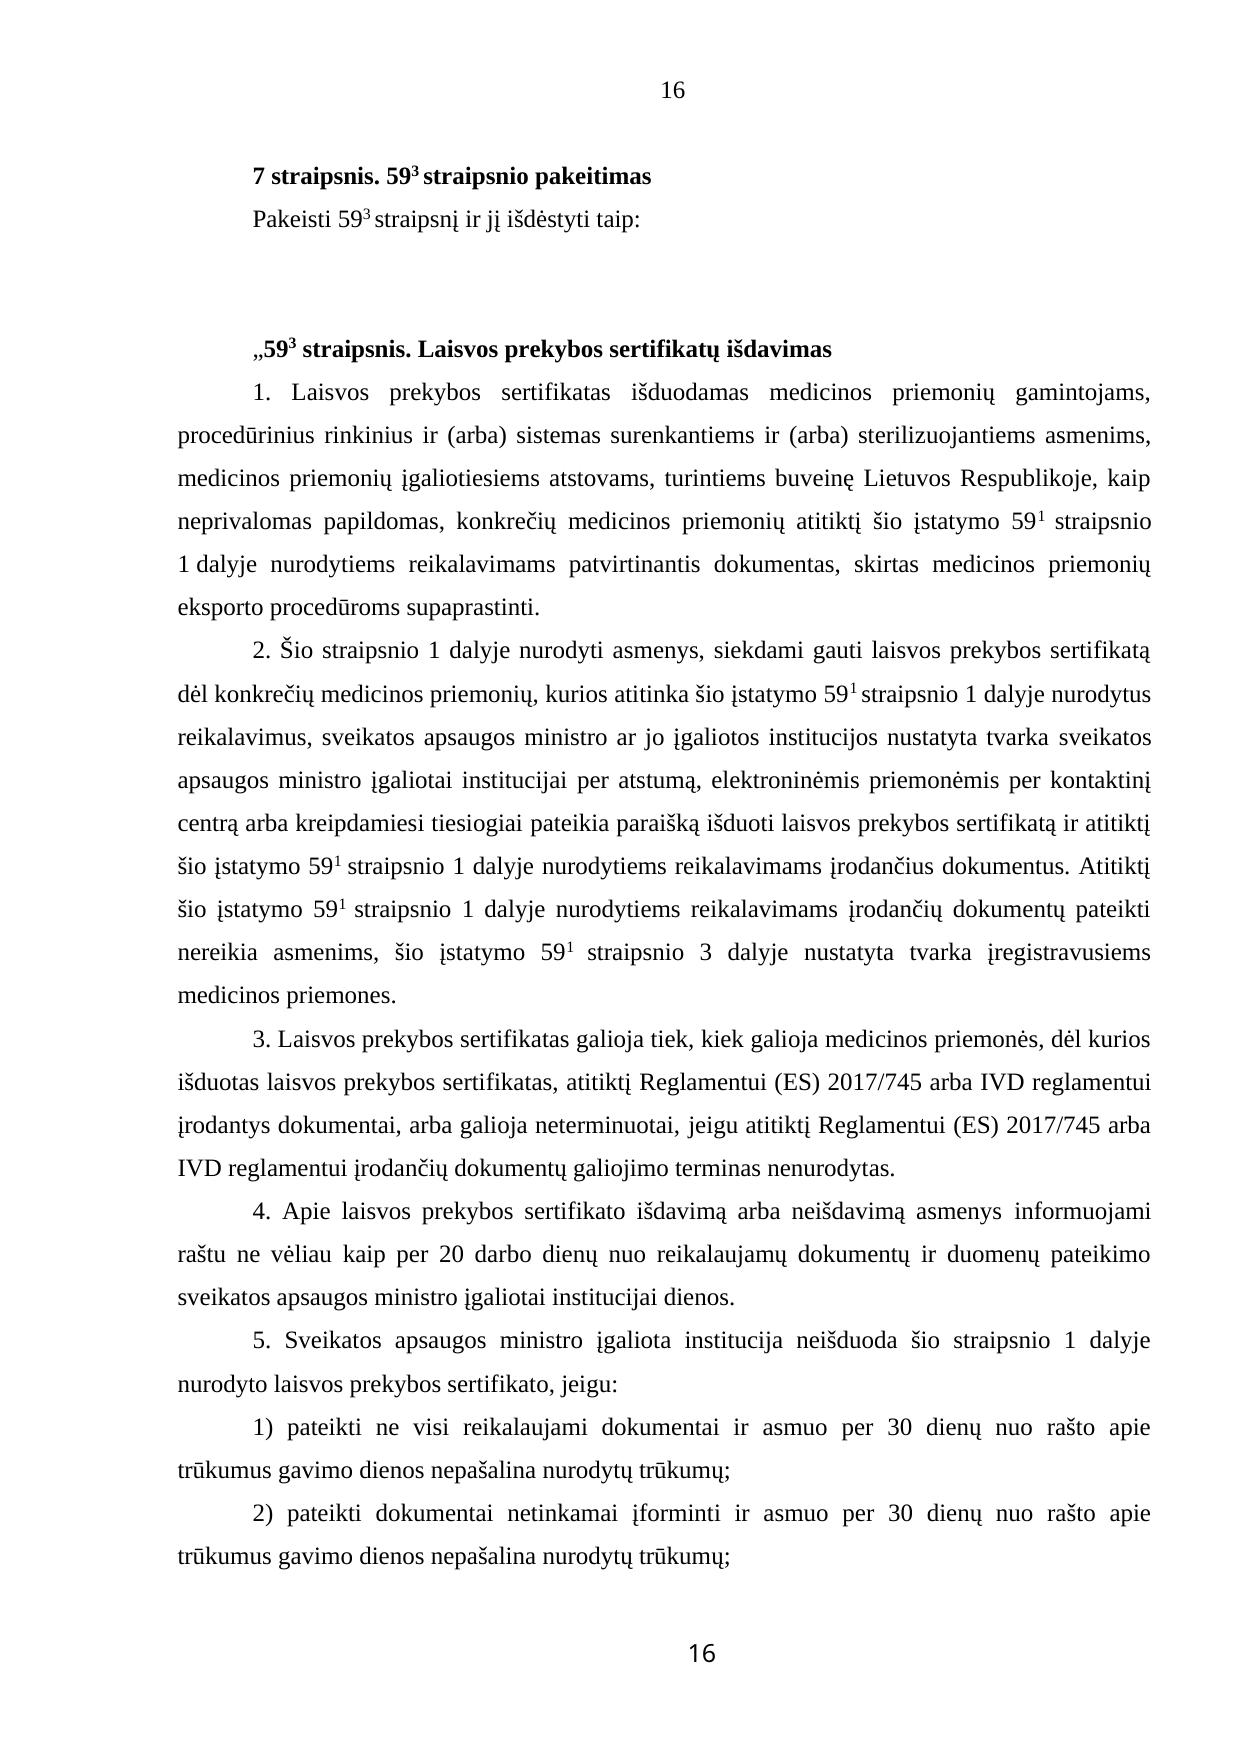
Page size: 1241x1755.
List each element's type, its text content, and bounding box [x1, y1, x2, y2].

text 5. Sveikatos apsaugos ministro įgaliota institucija neišduoda šio straipsnio 1 dalyje nurodyto laisvos prekybos sertifikato, jeigu: [177, 1326, 1152, 1397]
text 4. Apie laisvos prekybos sertifikato išdavimą arba neišdavimą asmenys informuojami raštu ne vėliau kaip per 20 darbo dienų nuo reikalaujamų dokumentų ir duomenų pateikimo sveikatos apsaugos ministro įgaliotai institucijai dienos. [177, 1196, 1152, 1311]
text „593 straipsnis. Laisvos prekybos sertifikatų išdavimas [177, 334, 1152, 362]
text 2) pateikti dokumentai netinkamai įforminti ir asmuo per 30 dienų nuo rašto apie trūkumus gavimo dienos nepašalina nurodytų trūkumų; [177, 1498, 1152, 1570]
text 2. Šio straipsnio 1 dalyje nurodyti asmenys, siekdami gauti laisvos prekybos sertifikatą dėl konkrečių medicinos priemonių, kurios atitinka šio įstatymo 591 straipsnio 1 dalyje nurodytus reikalavimus, sveikatos apsaugos ministro ar jo įgaliotos institucijos nustatyta tvarka sveikatos apsaugos ministro įgaliotai institucijai per atstumą, elektroninėmis priemonėmis per kontaktinį centrą arba kreipdamiesi tiesiogiai pateikia paraišką išduoti laisvos prekybos sertifikatą ir atitiktį šio įstatymo 591 straipsnio 1 dalyje nurodytiems reikalavimams įrodančius dokumentus. Atitiktį šio įstatymo 591 straipsnio 1 dalyje nurodytiems reikalavimams įrodančių dokumentų pateikti nereikia asmenims, šio įstatymo 591 straipsnio 3 dalyje nustatyta tvarka įregistravusiems medicinos priemones. [177, 636, 1152, 1009]
text 3. Laisvos prekybos sertifikatas galioja tiek, kiek galioja medicinos priemonės, dėl kurios išduotas laisvos prekybos sertifikatas, atitiktį Reglamentui (ES) 2017/745 arba IVD reglamentui įrodantys dokumentai, arba galioja neterminuotai, jeigu atitiktį Reglamentui (ES) 2017/745 arba IVD reglamentui įrodančių dokumentų galiojimo terminas nenurodytas. [177, 1024, 1152, 1182]
text 1) pateikti ne visi reikalaujami dokumentai ir asmuo per 30 dienų nuo rašto apie trūkumus gavimo dienos nepašalina nurodytų trūkumų; [177, 1412, 1152, 1484]
text 7 straipsnis. 593 straipsnio pakeitimas [177, 161, 1152, 190]
text Pakeisti 593 straipsnį ir jį išdėstyti taip: [177, 204, 1152, 233]
text 1. Laisvos prekybos sertifikatas išduodamas medicinos priemonių gamintojams, procedūrinius rinkinius ir (arba) sistemas surenkantiems ir (arba) sterilizuojantiems asmenims, medicinos priemonių įgaliotiesiems atstovams, turintiems buveinę Lietuvos Respublikoje, kaip neprivalomas papildomas, konkrečių medicinos priemonių atitiktį šio įstatymo 591 straipsnio 1 dalyje nurodytiems reikalavimams patvirtinantis dokumentas, skirtas medicinos priemonių eksporto procedūroms supaprastinti. [177, 377, 1152, 621]
